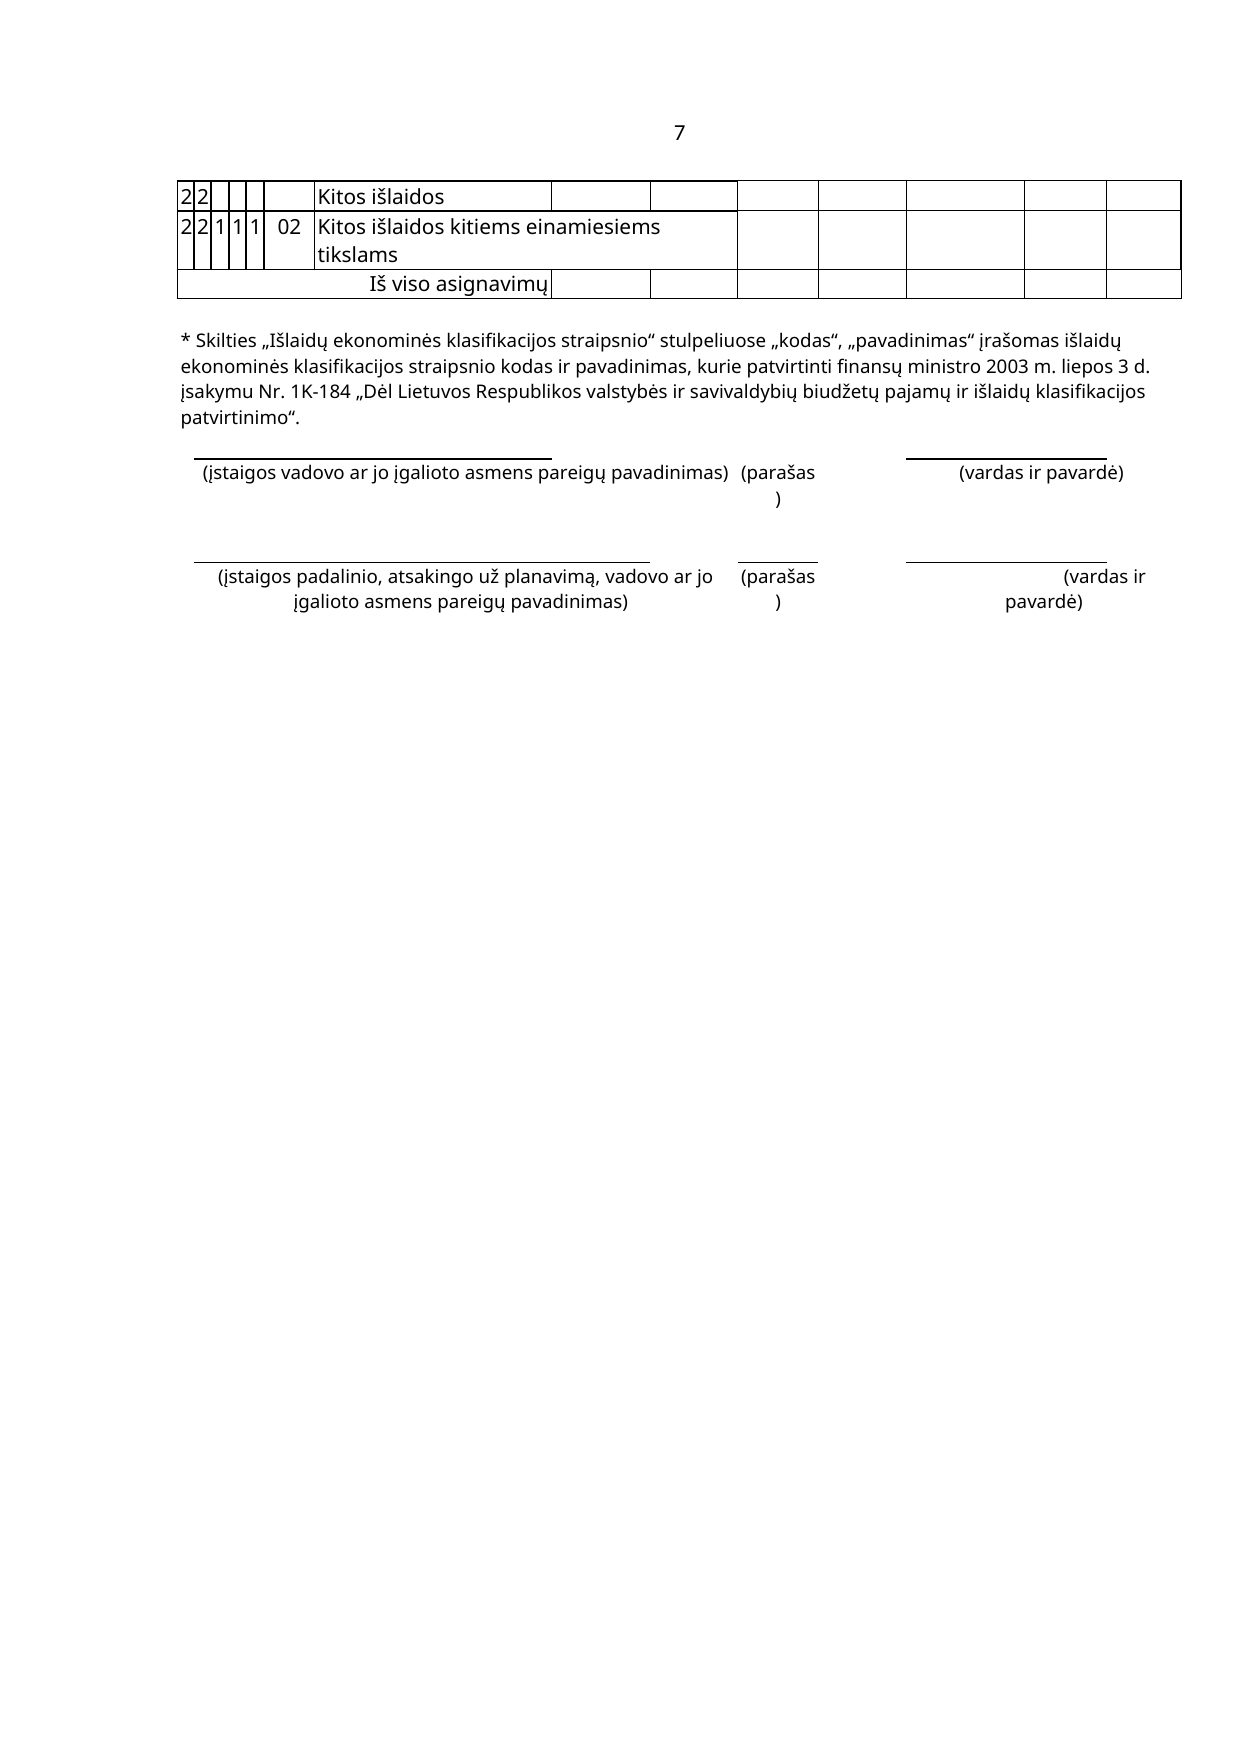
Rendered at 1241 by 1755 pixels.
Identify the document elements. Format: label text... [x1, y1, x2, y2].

table_cell 1 [230, 212, 245, 269]
table_cell [211, 536, 229, 562]
table_cell [177, 430, 194, 458]
table_cell [194, 536, 211, 562]
table_cell [552, 299, 650, 328]
table_cell [177, 562, 194, 614]
table_cell [229, 536, 246, 562]
table_cell [212, 182, 228, 210]
table_cell Kitos išlaidos kitiems einamiesiems tikslams [315, 212, 737, 269]
table_cell [264, 511, 314, 536]
table_cell 1 [247, 212, 263, 269]
table_cell 2 [178, 212, 193, 269]
table_cell [818, 458, 906, 511]
table_cell [906, 536, 1024, 562]
table_cell [1107, 270, 1181, 298]
table_cell [177, 511, 194, 536]
table_cell [211, 299, 229, 328]
table_cell [651, 270, 737, 298]
table_cell [229, 299, 246, 328]
table_cell [819, 211, 906, 269]
table_cell [1107, 299, 1181, 328]
table_cell [819, 181, 906, 210]
table_cell [907, 211, 1024, 269]
table_cell [229, 511, 246, 536]
table_cell [246, 430, 264, 458]
table_cell [229, 430, 246, 458]
table_cell [552, 182, 650, 210]
table_cell [264, 536, 314, 562]
table_cell [247, 182, 263, 210]
table_cell [246, 299, 264, 328]
table_cell [1107, 511, 1181, 536]
table_cell (parašas) [738, 458, 818, 511]
table_cell [246, 511, 264, 536]
table_cell [738, 270, 818, 298]
table_cell [246, 536, 264, 562]
table_cell [650, 299, 737, 328]
table_cell [314, 511, 552, 536]
table_cell [177, 458, 194, 511]
table_cell [1024, 299, 1107, 328]
table_cell [650, 536, 737, 562]
table_cell [552, 511, 650, 536]
table_cell Kitos išlaidos [315, 182, 551, 210]
table_cell [818, 430, 906, 458]
table_cell 2 [178, 182, 193, 210]
table_cell [177, 536, 194, 562]
table_cell [211, 430, 229, 458]
table_cell [211, 511, 229, 536]
table_cell [314, 299, 552, 328]
table_cell [265, 182, 314, 210]
table_cell [738, 511, 818, 536]
table_cell [1107, 430, 1181, 458]
table_cell [906, 511, 1024, 536]
table_cell Iš viso asignavimų [178, 270, 551, 298]
table_cell [177, 299, 194, 328]
table_cell [1107, 536, 1181, 562]
table_cell [651, 182, 737, 210]
table_cell [818, 511, 906, 536]
table_cell [1024, 430, 1107, 458]
table_cell [650, 430, 737, 458]
table_cell [1025, 181, 1106, 210]
table_cell [818, 299, 906, 328]
table_cell 2 [195, 212, 210, 269]
table_cell (įstaigos padalinio, atsakingo už planavimą, vadovo ar jo įgalioto asmens pareigų pavadinimas) [194, 562, 737, 614]
table_cell [819, 270, 906, 298]
table_cell [1107, 181, 1180, 210]
table_cell [1025, 270, 1106, 298]
table_cell [194, 299, 211, 328]
table_cell [1107, 211, 1180, 269]
table_cell [552, 430, 650, 458]
table_cell [906, 430, 1024, 458]
table_cell [314, 536, 552, 562]
table_cell [264, 299, 314, 328]
table_cell [907, 270, 1024, 298]
table_cell [194, 430, 211, 458]
table_cell [194, 511, 211, 536]
table_cell [1024, 536, 1107, 562]
table_cell [1025, 211, 1106, 269]
table_cell [738, 299, 818, 328]
table_cell [738, 430, 818, 458]
table_cell [650, 511, 737, 536]
table_cell (įstaigos vadovo ar jo įgalioto asmens pareigų pavadinimas) [194, 458, 737, 511]
table_cell [264, 430, 314, 458]
table_cell [314, 430, 552, 458]
table_cell (vardas ir pavardė) [906, 458, 1181, 511]
table_cell [1024, 511, 1107, 536]
table_cell [818, 536, 906, 562]
table_cell 02 [265, 212, 314, 269]
table_cell [552, 270, 650, 298]
table_cell 2 [195, 182, 210, 210]
table_cell [907, 181, 1024, 210]
table_cell * Skilties „Išlaidų ekonominės klasifikacijos straipsnio“ stulpeliuose „kodas“, „pavadinimas“ įrašomas išlaidų ekonominės klasifikacijos straipsnio kodas ir pavadinimas, kurie patvirtinti finansų ministro 2003 m. liepos 3 d. įsakymu Nr. 1K-184 „Dėl Lietuvos Respublikos valstybės ir savivaldybių biudžetų pajamų ir išlaidų klasifikacijos patvirtinimo“. [177, 328, 1181, 430]
table_cell (parašas) [738, 563, 818, 614]
table_cell [738, 211, 818, 269]
table_cell [906, 299, 1024, 328]
table_cell [738, 536, 818, 562]
table_cell [818, 562, 906, 614]
table_cell (vardas ir pavardė) [906, 562, 1181, 614]
table_cell [552, 536, 650, 562]
table_cell [230, 182, 245, 210]
table_cell [738, 181, 818, 210]
table_cell 1 [212, 212, 228, 269]
